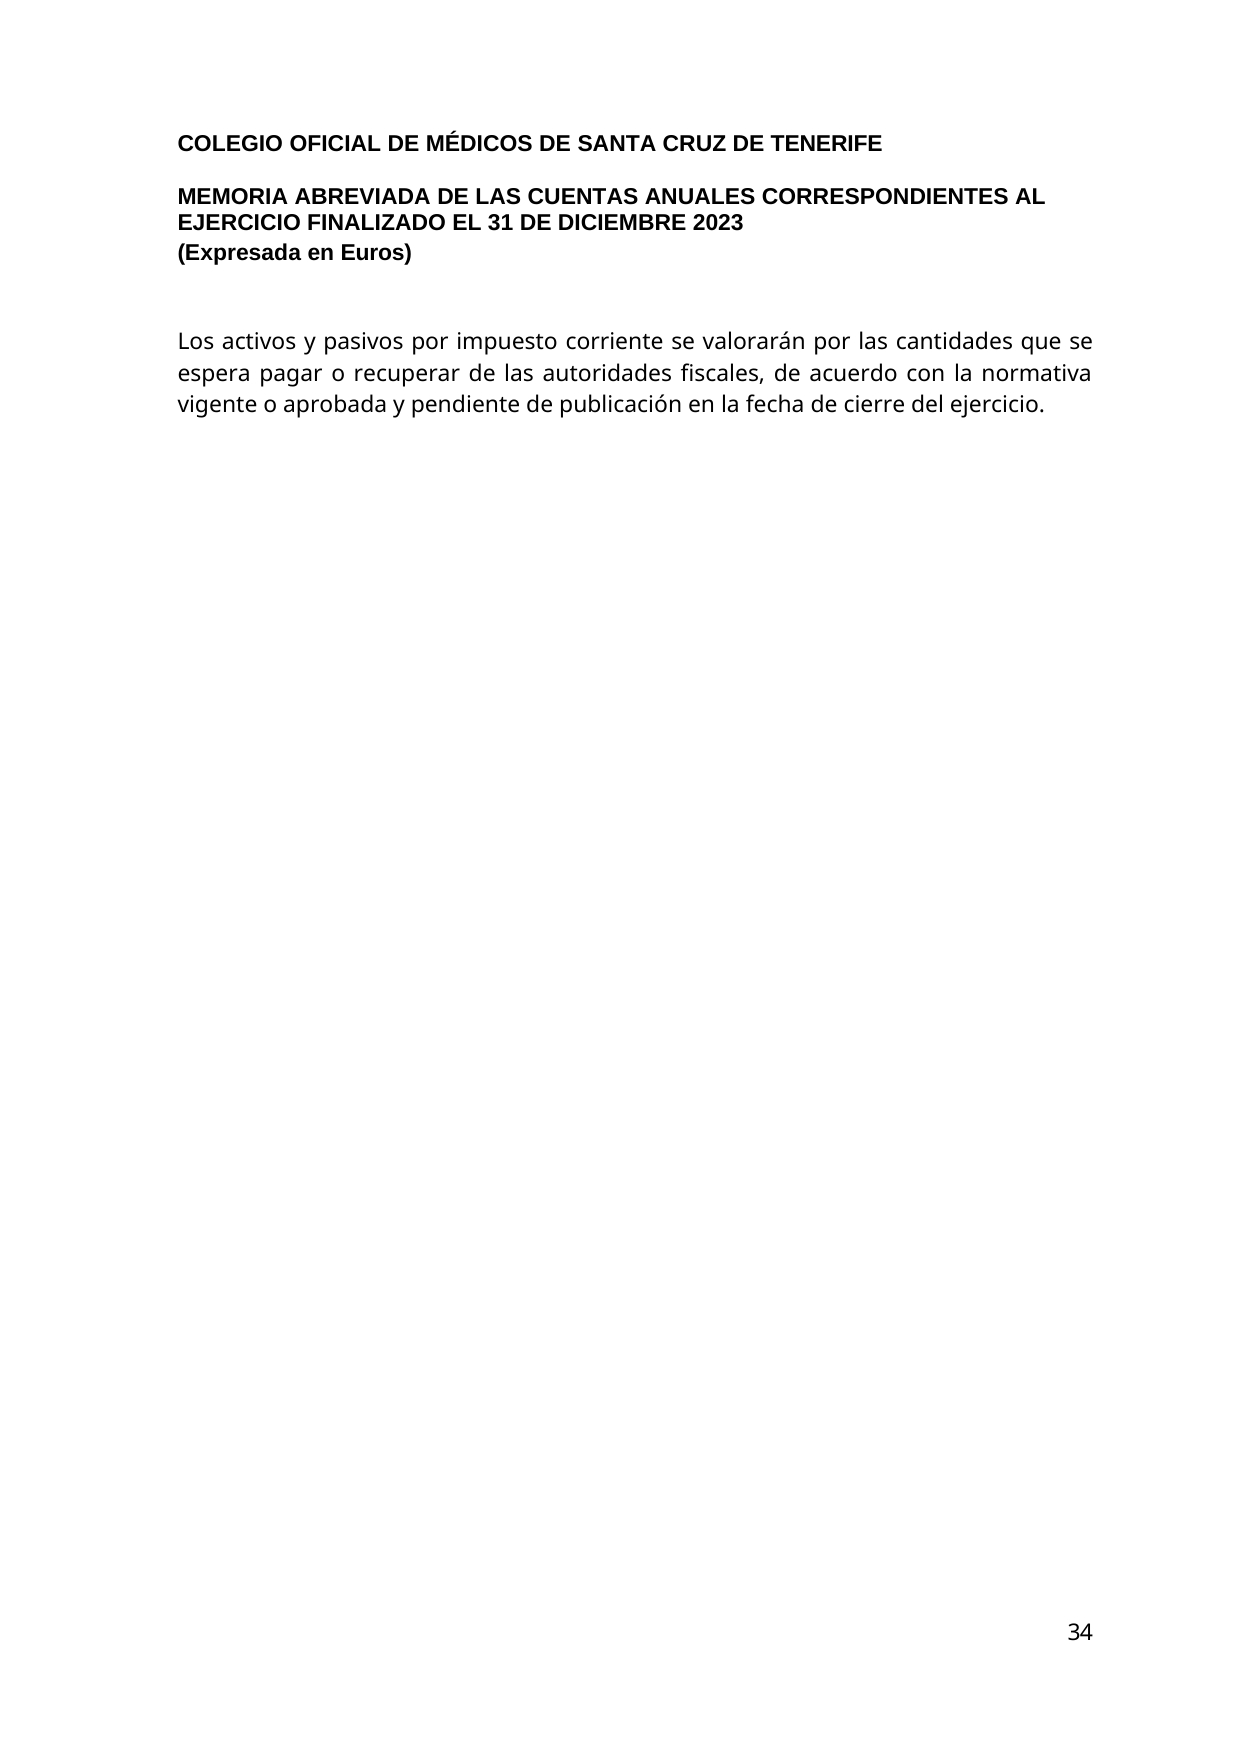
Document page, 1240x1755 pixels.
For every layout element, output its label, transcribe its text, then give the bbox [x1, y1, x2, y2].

text Los activos y pasivos por impuesto corriente se valorarán por las cantidades que se espera pagar o recuperar de las autoridades fiscales, de acuerdo con la normativa vigente o aprobada y pendiente de publicación en la fecha de cierre del ejercicio. [177, 325, 1093, 419]
